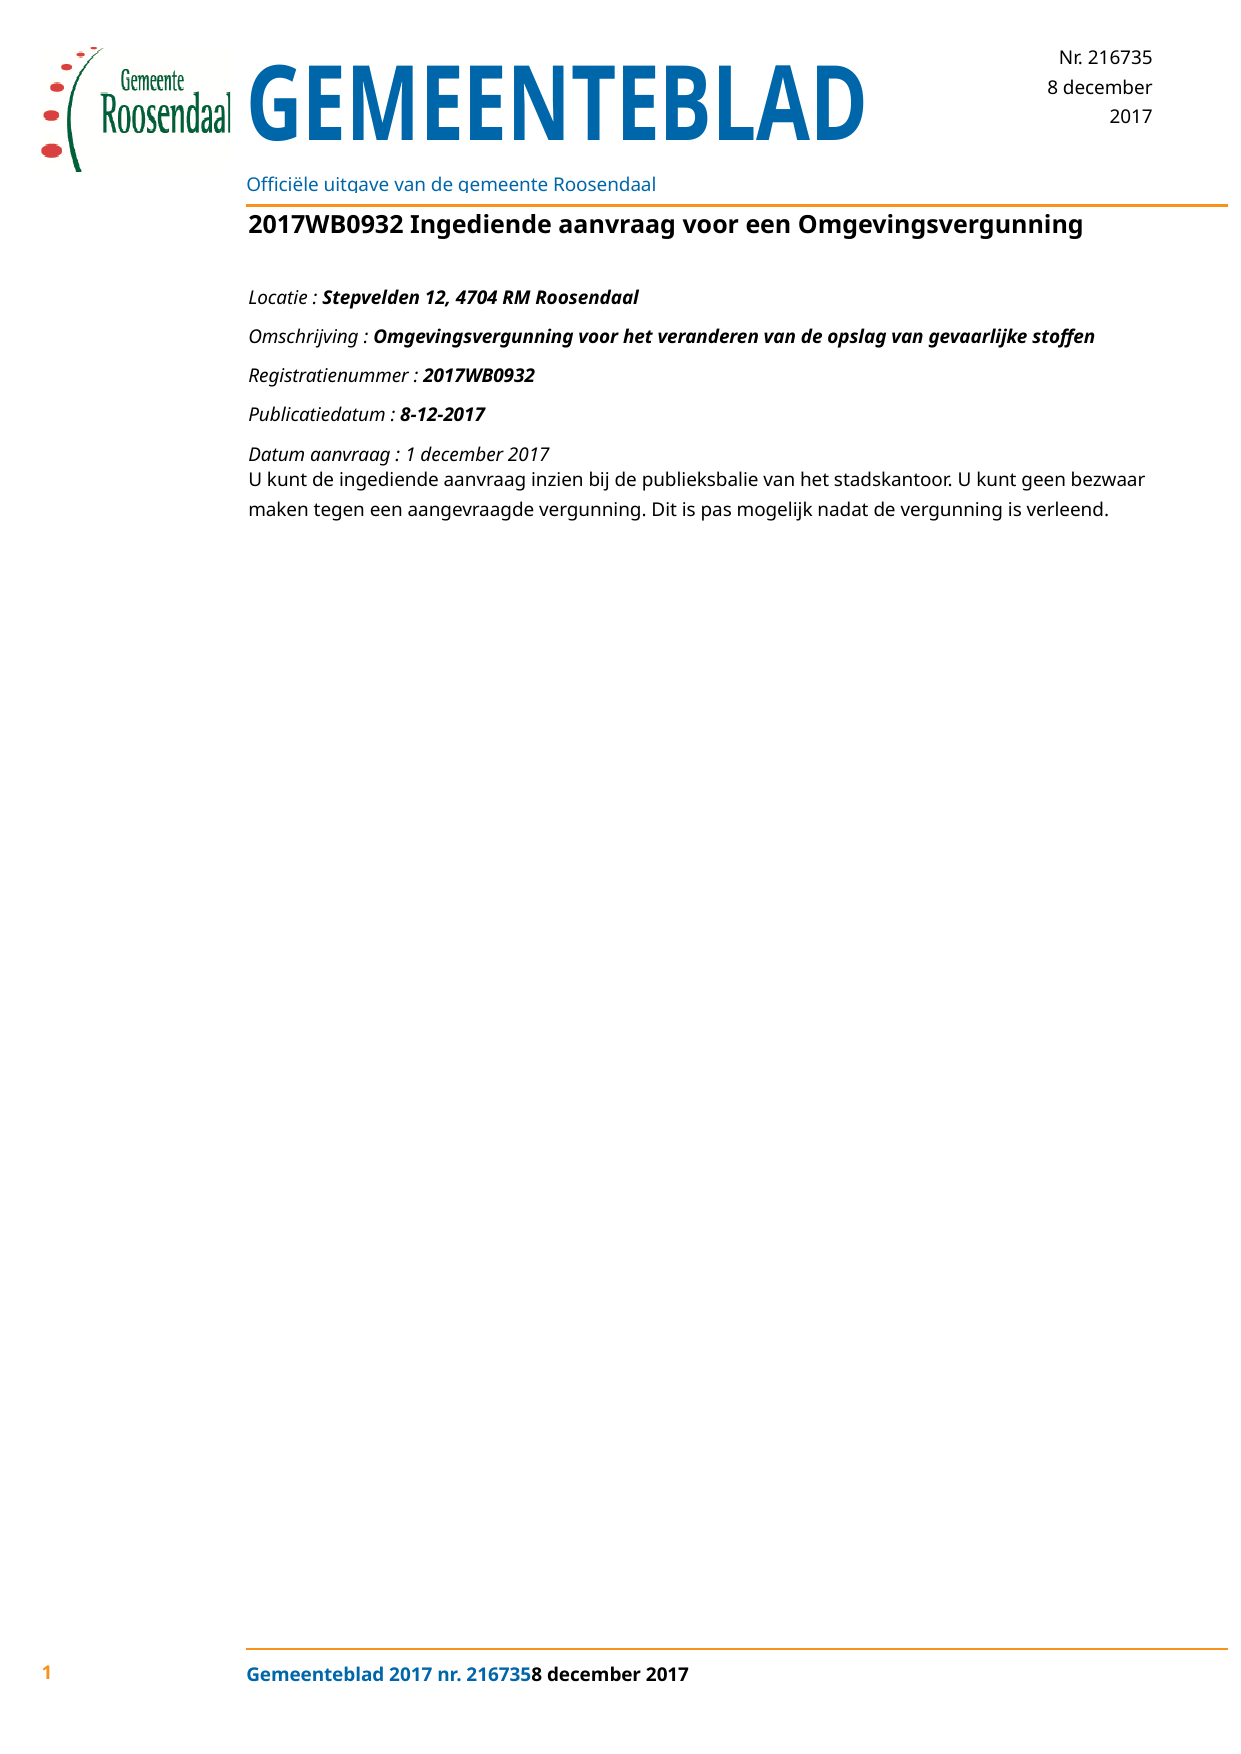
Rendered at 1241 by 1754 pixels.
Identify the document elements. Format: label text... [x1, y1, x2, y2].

text Registratienummer : 2017WB0932 [248, 362, 1152, 388]
text Datum aanvraag : 1 december 2017 [248, 441, 1152, 467]
text Locatie : Stepvelden 12, 4704 RM Roosendaal [248, 284, 1152, 309]
text Omschrijving : Omgevingsvergunning voor het veranderen van de opslag van gevaarlijke stoffen [248, 323, 1152, 349]
picture [41, 47, 231, 172]
text U kunt de ingediende aanvraag inzien bij de publieksbalie van het stadskantoor. U kunt geen bezwaar maken tegen een aangevraagde vergunning. Dit is pas mogelijk nadat de vergunning is verleend. [248, 467, 1152, 522]
text Publicatiedatum : 8-12-2017 [248, 402, 1152, 427]
text 2017WB0932 Ingediende aanvraag voor een Omgevingsvergunning [248, 207, 1152, 241]
